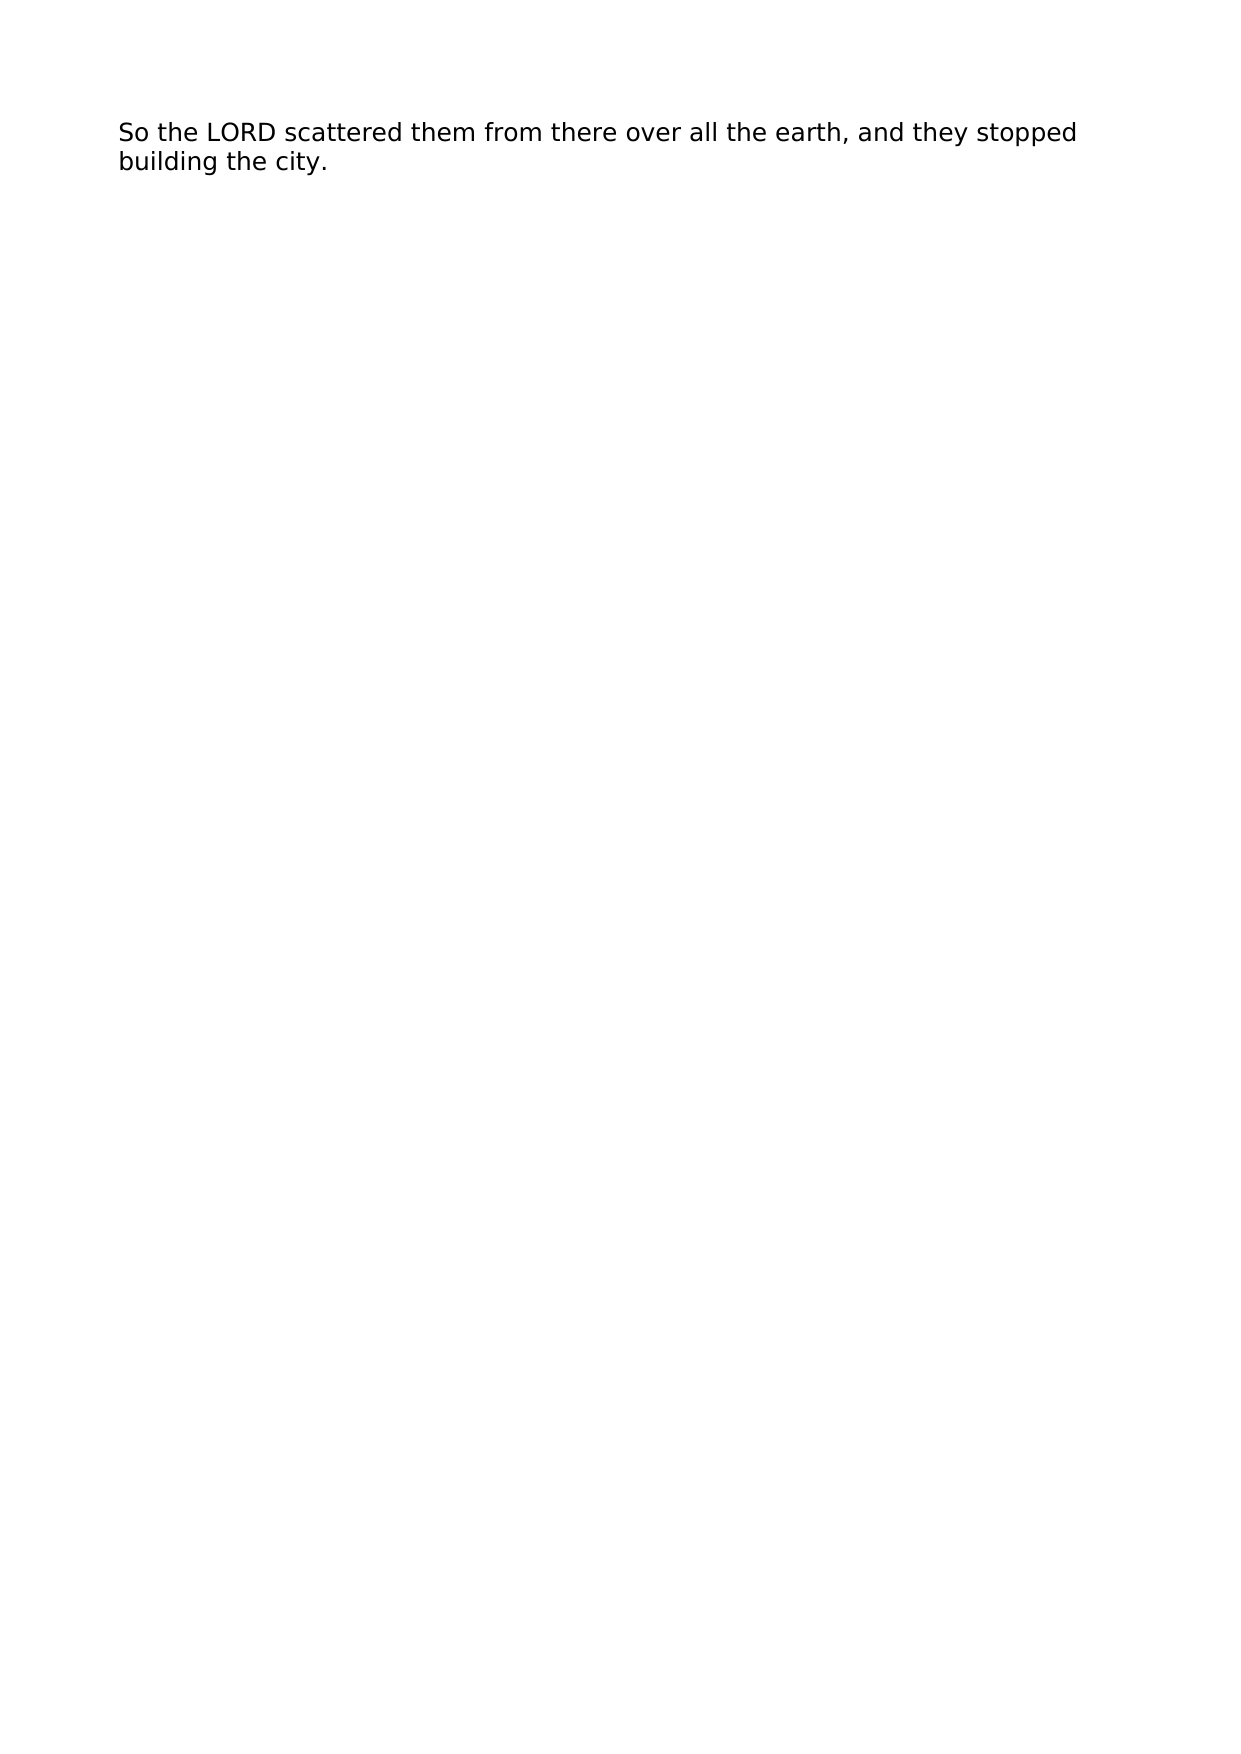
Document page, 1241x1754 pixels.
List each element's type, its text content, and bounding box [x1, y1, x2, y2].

text So the LORD scattered them from there over all the earth, and they stopped building the city. [118, 118, 1122, 176]
